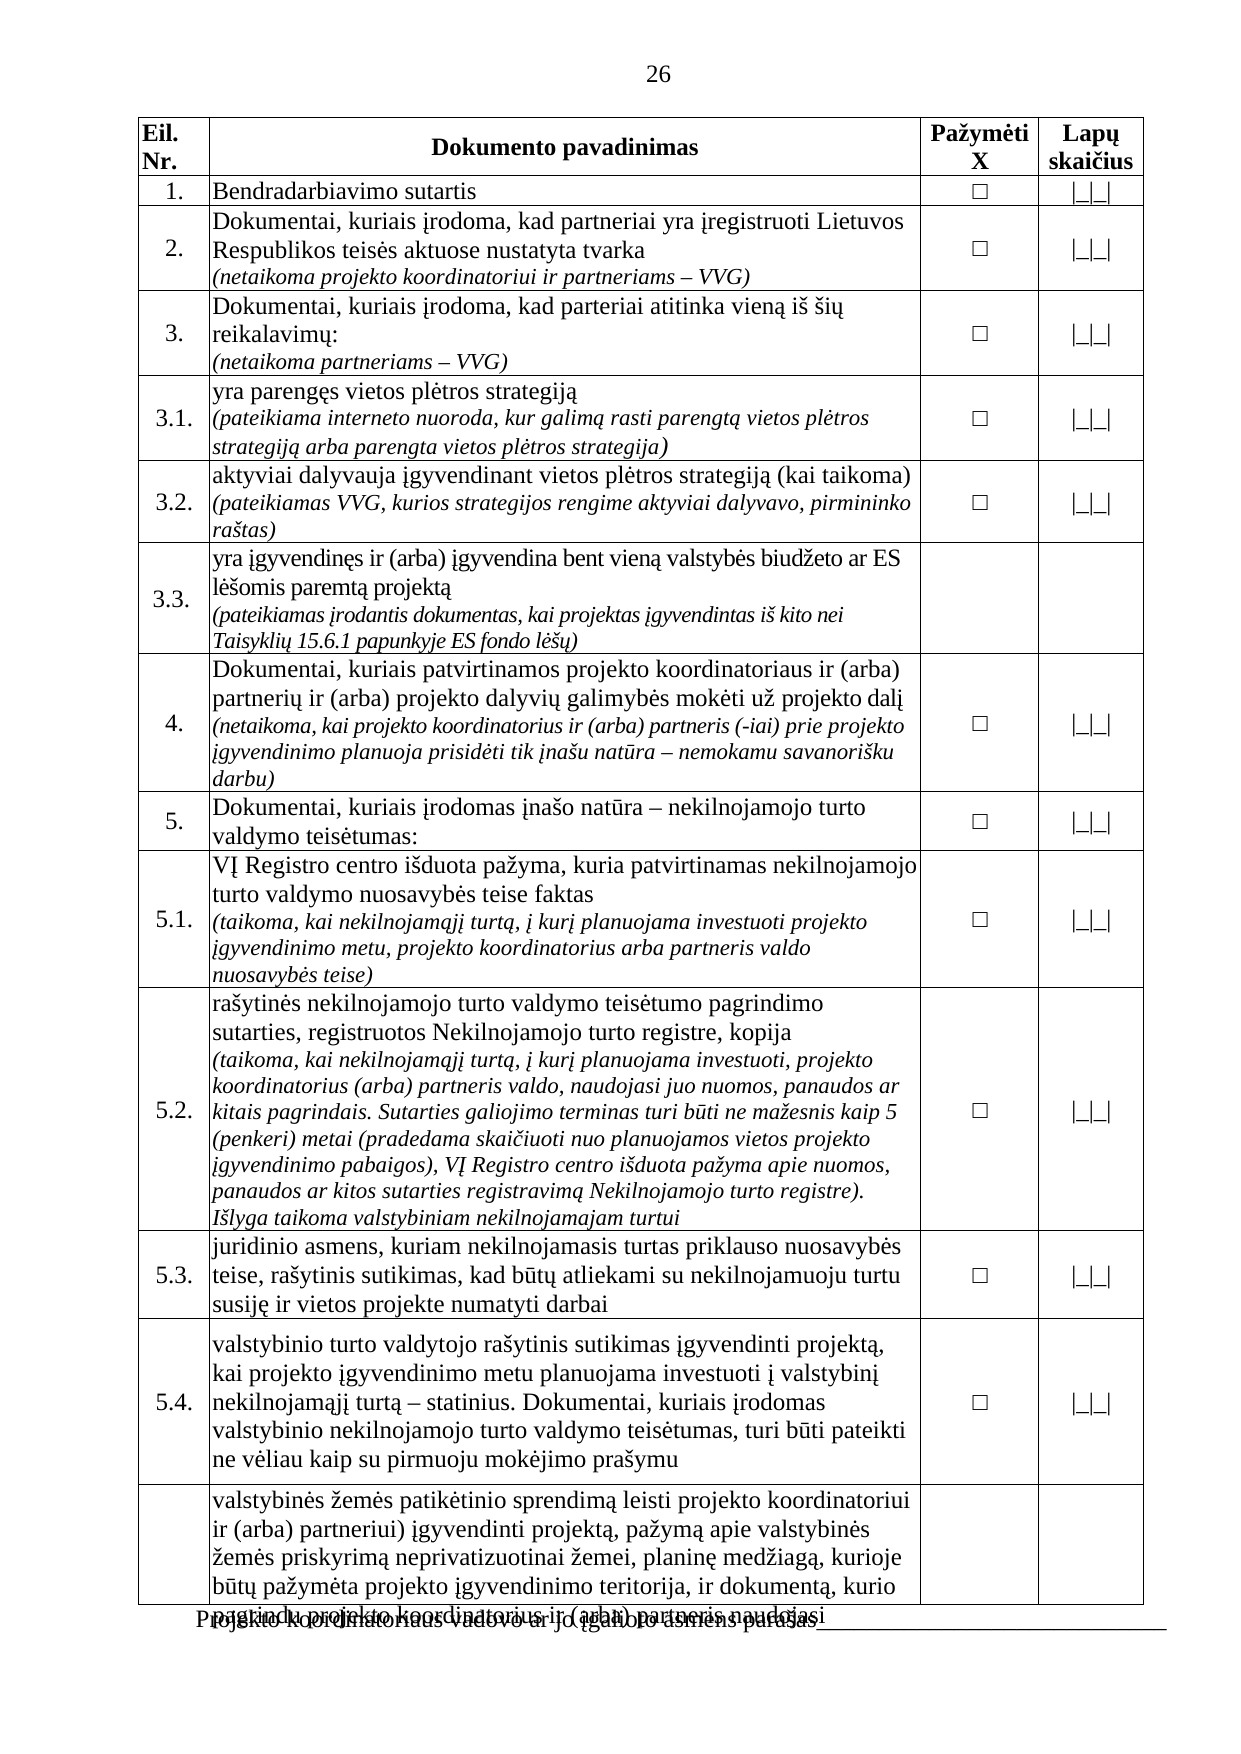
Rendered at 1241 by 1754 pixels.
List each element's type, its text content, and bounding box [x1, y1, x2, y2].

table_cell Dokumentai, kuriais įrodoma, kad partneriai yra įregistruoti Lietuvos Respublikos teisės aktuose nustatyta tvarka (netaikoma projekto koordinatoriui ir partneriams – VVG) [210, 206, 920, 290]
table_cell |_|_| [1039, 176, 1143, 205]
table_cell |_|_| [1039, 206, 1143, 290]
table_header Eil. Nr. [139, 118, 209, 175]
table_cell □ [921, 1485, 1038, 1604]
table_cell [1039, 543, 1143, 653]
table_cell |_|_| [1039, 988, 1143, 1230]
table_cell 5.1. [139, 851, 209, 987]
table_cell 5.3. [139, 1231, 209, 1317]
table_cell □ [921, 654, 1038, 791]
table_cell □ [921, 988, 1038, 1230]
table_cell |_|_| [1039, 1319, 1143, 1484]
table_cell □ [921, 291, 1038, 375]
table_cell 5. [139, 792, 209, 849]
table_cell □ [921, 461, 1038, 542]
table_cell 5.2. [139, 988, 209, 1230]
table_cell juridinio asmens, kuriam nekilnojamasis turtas priklauso nuosavybės teise, rašytinis sutikimas, kad būtų atliekami su nekilnojamuoju turtu susiję ir vietos projekte numatyti darbai [210, 1231, 920, 1317]
table_header Lapų skaičius [1039, 118, 1143, 175]
table_cell 5.4. [139, 1319, 209, 1484]
table_cell |_|_| [1039, 654, 1143, 791]
table_cell 3.2. [139, 461, 209, 542]
table_cell 3.3. [139, 543, 209, 653]
table_cell Bendradarbiavimo sutartis [210, 176, 920, 205]
table_cell □ [921, 1231, 1038, 1317]
table_cell aktyviai dalyvauja įgyvendinant vietos plėtros strategiją (kai taikoma) (pateikiamas VVG, kurios strategijos rengime aktyviai dalyvavo, pirmininko raštas) [210, 461, 920, 542]
table_cell valstybinės žemės patikėtinio sprendimą leisti projekto koordinatoriui ir (arba) partneriui) įgyvendinti projektą, pažymą apie valstybinės žemės priskyrimą neprivatizuotinai žemei, planinę medžiagą, kurioje būtų pažymėta projekto įgyvendinimo teritorija, ir dokumentą, kurio pagrindu projekto koordinatorius ir (arba) partneris naudojasi valstybinės žemės sklypu. Dokumentas, kurio pagrindu projekto koordinatorius ir (arba) partneris naudojasi valstybinės žemės sklypu, gali būti nepateikiamas tik tuo atveju, jeigu įgyvendinant projektą nenumatyta sukurti nekilnojamojo daikto valstybiniame žemės sklype. Valstybinės žemės patikėtinio sprendimas leisti projekto koordinatoriui ir (arba) partneriui įgyvendinti projektą pateikiamas tuo atveju, kai įgyvendinant projektą nenumatyta sukurti nekilnojamojo daikto (taikoma, kai projekto įgyvendinimo metu planuojama investuoti į valstybinį nekilnojamąjį turtą – žemę) [210, 1485, 920, 1604]
table_cell yra įgyvendinęs ir (arba) įgyvendina bent vieną valstybės biudžeto ar ES lėšomis paremtą projektą (pateikiamas įrodantis dokumentas, kai projektas įgyvendintas iš kito nei Taisyklių 15.6.1 papunkyje ES fondo lėšų) [210, 543, 920, 653]
table_cell 3.1. [139, 376, 209, 459]
table_cell |_|_| [1039, 851, 1143, 987]
table_cell yra parengęs vietos plėtros strategiją (pateikiama interneto nuoroda, kur galimą rasti parengtą vietos plėtros strategiją arba parengta vietos plėtros strategija) [210, 376, 920, 459]
table_header Pažymėti X [921, 118, 1038, 175]
table_cell □ [921, 792, 1038, 849]
table_cell [921, 543, 1038, 653]
table_cell |_|_| [1039, 792, 1143, 849]
table_cell |_|_| [1039, 461, 1143, 542]
table_cell 1. [139, 176, 209, 205]
table_cell rašytinės nekilnojamojo turto valdymo teisėtumo pagrindimo sutarties, registruotos Nekilnojamojo turto registre, kopija (taikoma, kai nekilnojamąjį turtą, į kurį planuojama investuoti, projekto koordinatorius (arba) partneris valdo, naudojasi juo nuomos, panaudos ar kitais pagrindais. Sutarties galiojimo terminas turi būti ne mažesnis kaip 5 (penkeri) metai (pradedama skaičiuoti nuo planuojamos vietos projekto įgyvendinimo pabaigos), VĮ Registro centro išduota pažyma apie nuomos, panaudos ar kitos sutarties registravimą Nekilnojamojo turto registre). Išlyga taikoma valstybiniam nekilnojamajam turtui [210, 988, 920, 1230]
table_cell 3. [139, 291, 209, 375]
table_cell VĮ Registro centro išduota pažyma, kuria patvirtinamas nekilnojamojo turto valdymo nuosavybės teise faktas (taikoma, kai nekilnojamąjį turtą, į kurį planuojama investuoti projekto įgyvendinimo metu, projekto koordinatorius arba partneris valdo nuosavybės teise) [210, 851, 920, 987]
table_cell |_|_| [1039, 376, 1143, 459]
table_cell □ [921, 206, 1038, 290]
table_cell Dokumentai, kuriais įrodomas įnašo natūra – nekilnojamojo turto valdymo teisėtumas: [210, 792, 920, 849]
table_cell |_|_| [1039, 291, 1143, 375]
table_cell 2. [139, 206, 209, 290]
table_header Dokumento pavadinimas [210, 118, 920, 175]
table_cell □ [921, 176, 1038, 205]
table_cell |_|_| [1039, 1231, 1143, 1317]
table_cell |_|_| [1039, 1485, 1143, 1604]
table_cell □ [921, 851, 1038, 987]
table_cell Dokumentai, kuriais įrodoma, kad parteriai atitinka vieną iš šių reikalavimų: (netaikoma partneriams – VVG) [210, 291, 920, 375]
table_cell 4. [139, 654, 209, 791]
table_cell □ [921, 376, 1038, 459]
table_cell 5.5. [139, 1485, 209, 1604]
table_cell □ [921, 1319, 1038, 1484]
table_cell valstybinio turto valdytojo rašytinis sutikimas įgyvendinti projektą, kai projekto įgyvendinimo metu planuojama investuoti į valstybinį nekilnojamąjį turtą – statinius. Dokumentai, kuriais įrodomas valstybinio nekilnojamojo turto valdymo teisėtumas, turi būti pateikti ne vėliau kaip su pirmuoju mokėjimo prašymu [210, 1319, 920, 1484]
table_cell Dokumentai, kuriais patvirtinamos projekto koordinatoriaus ir (arba) partnerių ir (arba) projekto dalyvių galimybės mokėti už projekto dalį (netaikoma, kai projekto koordinatorius ir (arba) partneris (-iai) prie projekto įgyvendinimo planuoja prisidėti tik įnašu natūra – nemokamu savanorišku darbu) [210, 654, 920, 791]
